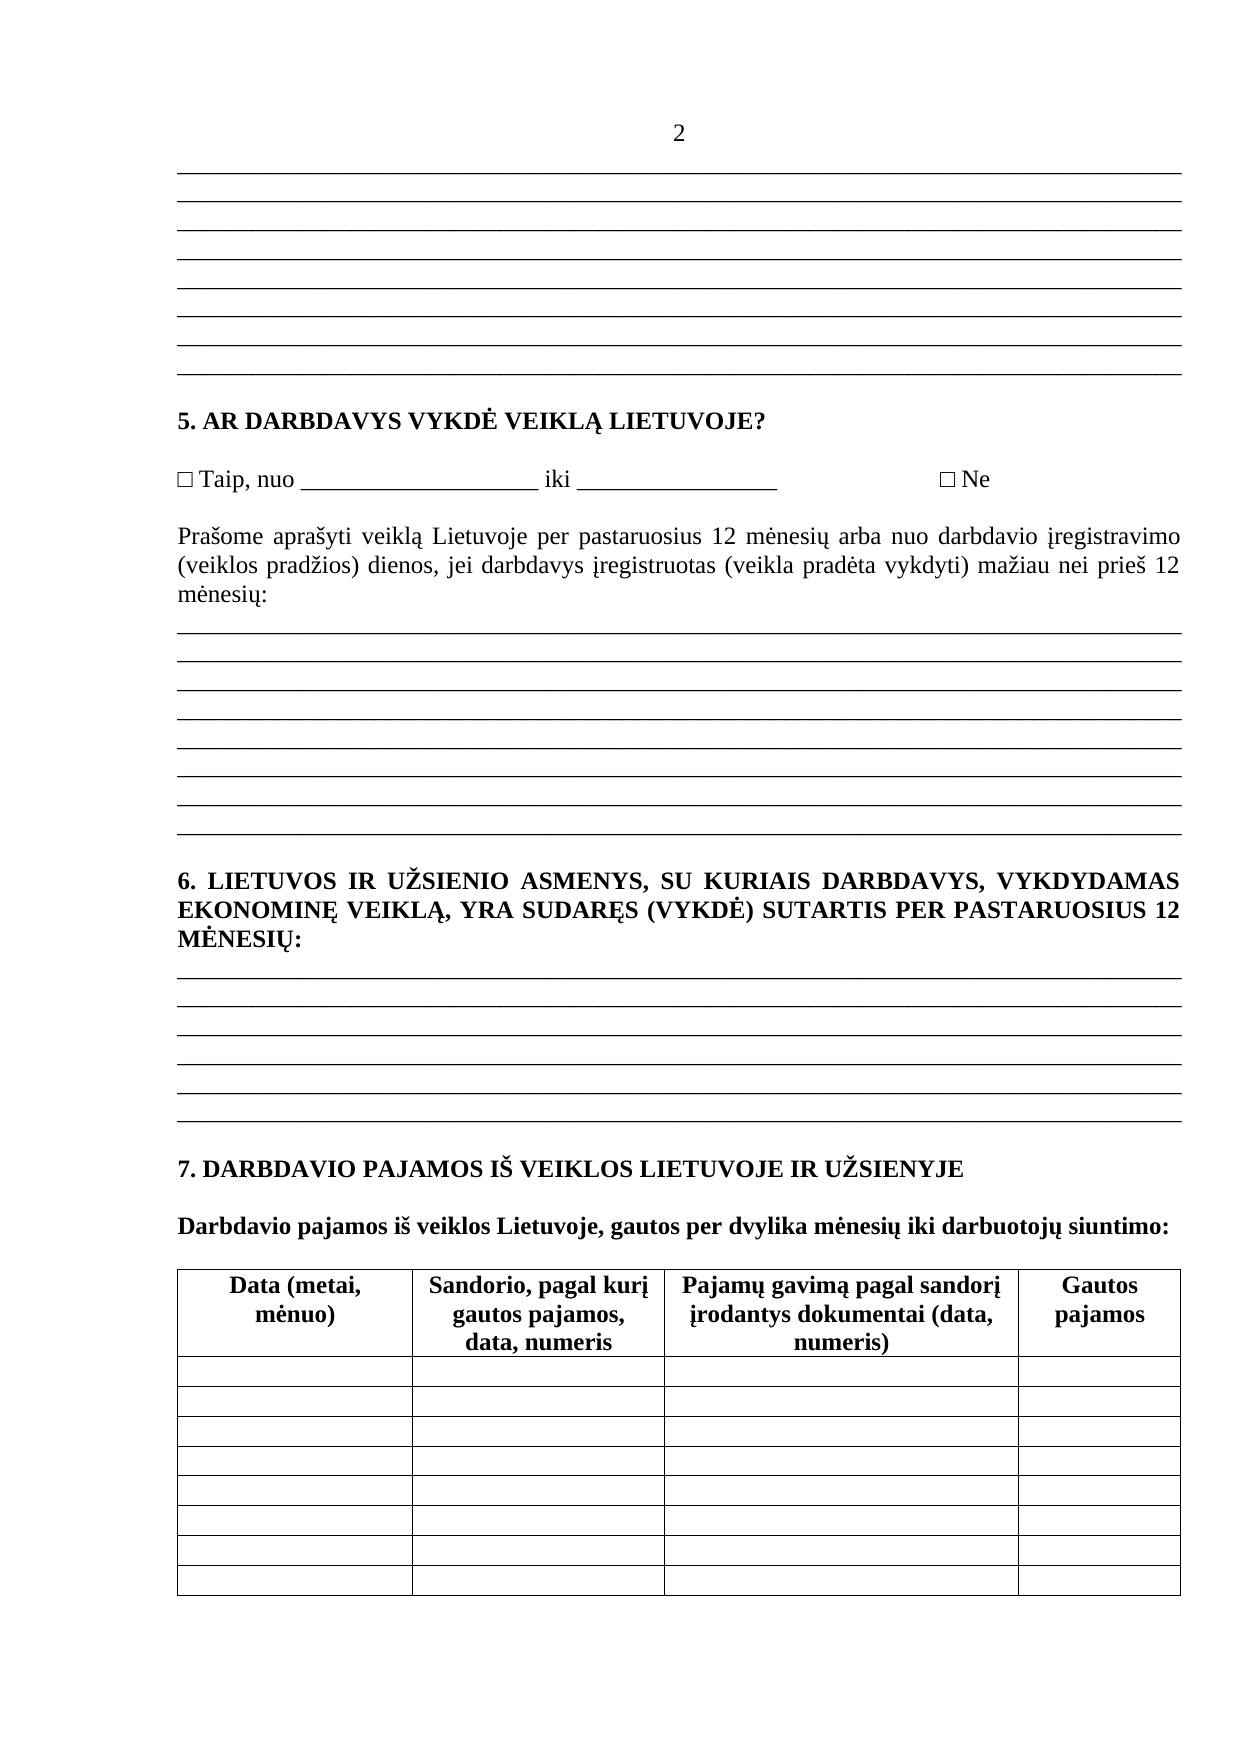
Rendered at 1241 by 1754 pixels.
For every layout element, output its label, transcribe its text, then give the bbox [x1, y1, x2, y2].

text 7. DARBDAVIO PAJAMOS IŠ VEIKLOS LIETUVOJE IR UŽSIENYJE [177, 1154, 1181, 1183]
table_cell [1019, 1417, 1180, 1446]
table_cell [178, 1506, 412, 1535]
table_cell [665, 1447, 1018, 1475]
text □ Taip, nuo ___________________ iki ________________ □ Ne [177, 464, 1181, 493]
table_cell [178, 1357, 412, 1386]
table_cell [665, 1387, 1018, 1416]
table_header Data (metai, mėnuo) [178, 1270, 412, 1356]
table_cell [665, 1566, 1018, 1594]
table_cell [1019, 1476, 1180, 1505]
table_cell [413, 1447, 664, 1475]
table_cell [665, 1417, 1018, 1446]
table_cell [665, 1536, 1018, 1565]
table_cell [1019, 1357, 1180, 1386]
table_header Pajamų gavimą pagal sandorį įrodantys dokumentai (data, numeris) [665, 1270, 1018, 1356]
table_cell [413, 1387, 664, 1416]
text Darbdavio pajamos iš veiklos Lietuvoje, gautos per dvylika mėnesių iki darbuotojų siuntimo: [177, 1211, 1181, 1240]
table_cell [1019, 1536, 1180, 1565]
text 6. LIETUVOS IR UŽSIENIO ASMENYS, SU KURIAIS DARBDAVYS, VYKDYDAMAS EKONOMINĘ VEIKLĄ, YRA SUDARĘS (VYKDĖ) SUTARTIS PER PASTARUOSIUS 12 MĖNESIŲ: [177, 866, 1181, 953]
table_cell [665, 1476, 1018, 1505]
text Prašome aprašyti veiklą Lietuvoje per pastaruosius 12 mėnesių arba nuo darbdavio įregistravimo (veiklos pradžios) dienos, jei darbdavys įregistruotas (veikla pradėta vykdyti) mažiau nei prieš 12 mėnesių: [177, 521, 1181, 608]
table_cell [413, 1476, 664, 1505]
table_cell [413, 1417, 664, 1446]
table_cell [665, 1357, 1018, 1386]
table_cell [1019, 1447, 1180, 1475]
table_cell [178, 1566, 412, 1594]
table_cell [413, 1506, 664, 1535]
table_cell [178, 1417, 412, 1446]
table_cell [665, 1506, 1018, 1535]
table_header Sandorio, pagal kurį gautos pajamos, data, numeris [413, 1270, 664, 1356]
table_cell [1019, 1506, 1180, 1535]
table_cell [413, 1357, 664, 1386]
table_cell [1019, 1566, 1180, 1594]
table_cell [1019, 1387, 1180, 1416]
table_cell [178, 1387, 412, 1416]
table_cell [178, 1536, 412, 1565]
text 5. AR DARBDAVYS VYKDĖ VEIKLĄ LIETUVOJE? [177, 406, 1181, 435]
table_header Gautos pajamos [1019, 1270, 1180, 1356]
table_cell [413, 1566, 664, 1594]
table_cell [178, 1476, 412, 1505]
table_cell [178, 1447, 412, 1475]
table_cell [413, 1536, 664, 1565]
